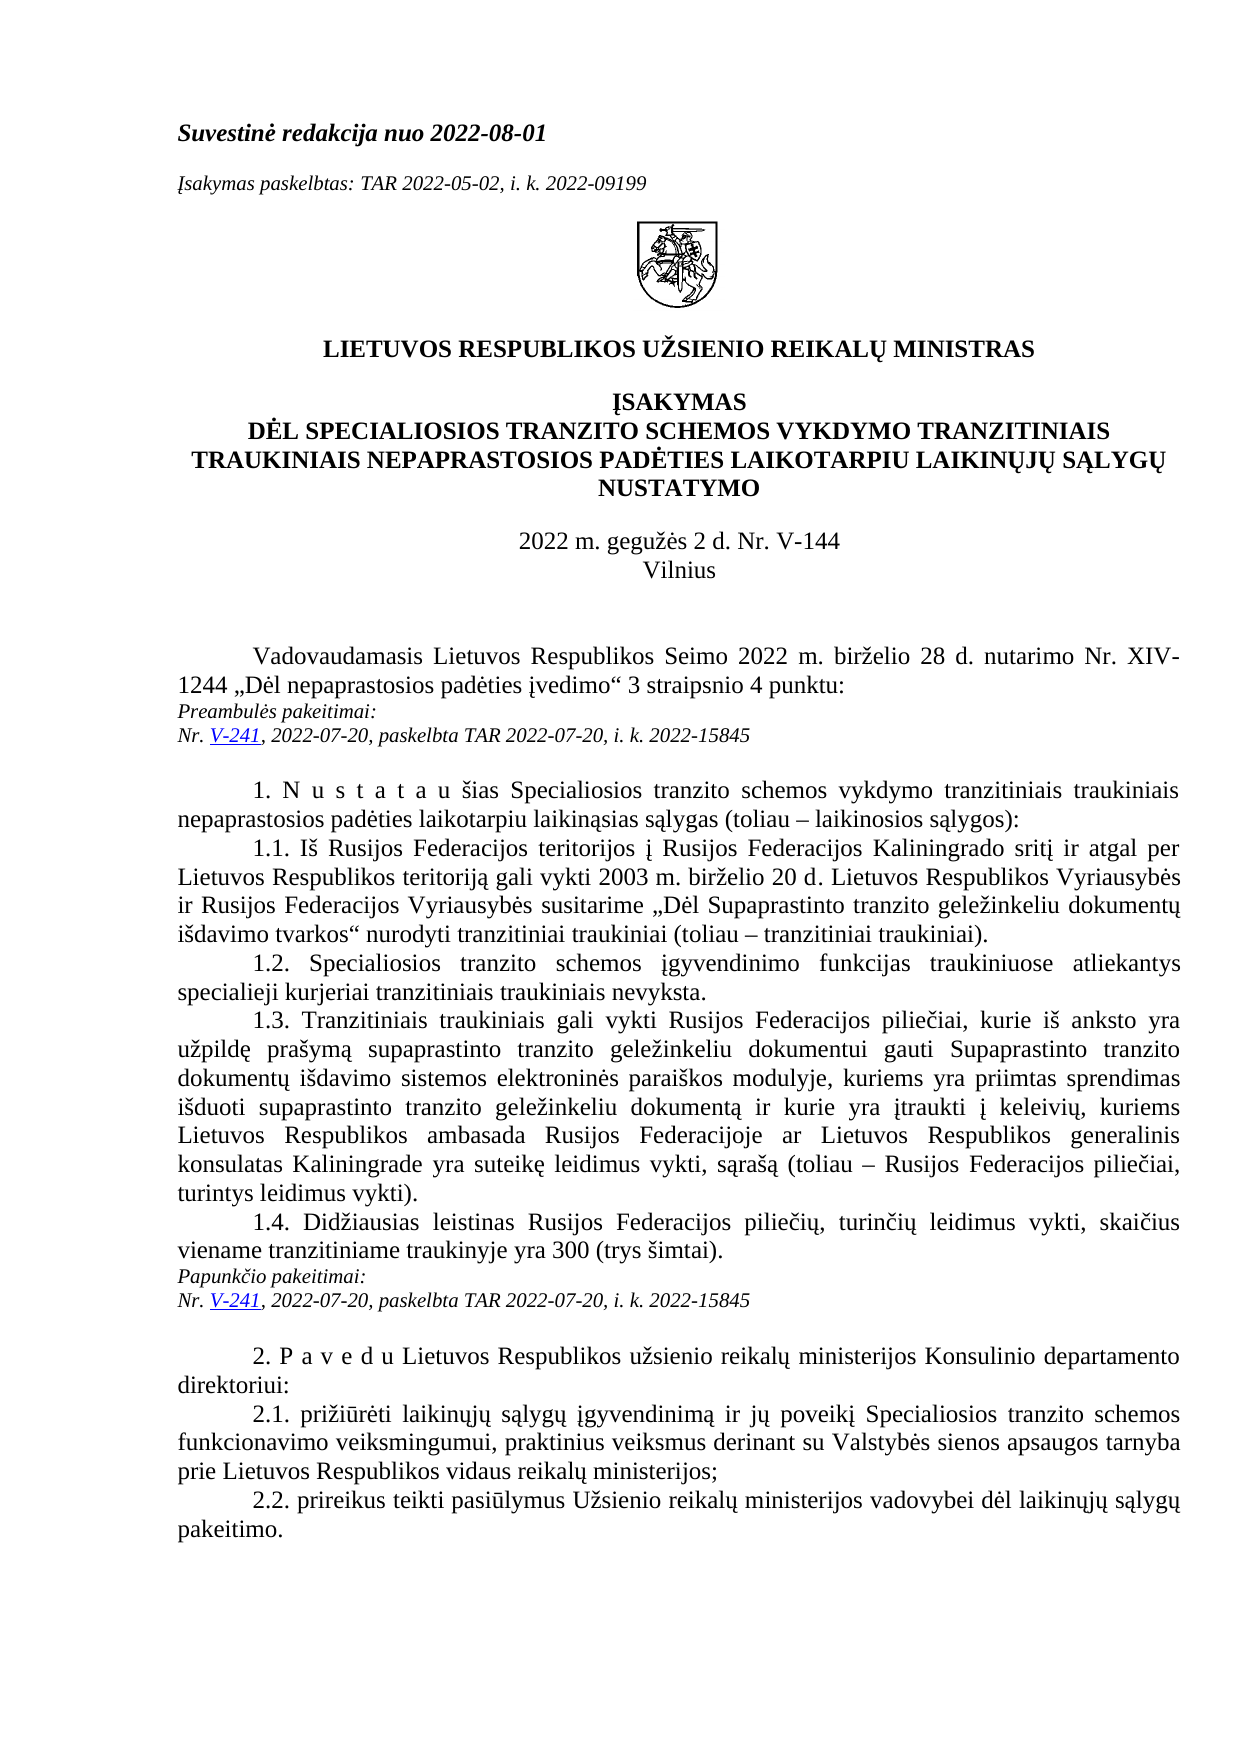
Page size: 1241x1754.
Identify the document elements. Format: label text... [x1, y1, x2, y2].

text Vadovaudamasis Lietuvos Respublikos Seimo 2022 m. birželio 28 d. nutarimo Nr. XIV-1244 „Dėl nepaprastosios padėties įvedimo“ 3 straipsnio 4 punktu: [177, 641, 1181, 699]
text Preambulės pakeitimai: [177, 699, 1181, 723]
text Papunkčio pakeitimai: [177, 1264, 1181, 1288]
text Suvestinė redakcija nuo 2022-08-01 [177, 118, 1181, 147]
text Nr. V-241, 2022-07-20, paskelbta TAR 2022-07-20, i. k. 2022-15845 [177, 1288, 1181, 1312]
text ĮSAKYMAS [177, 387, 1181, 416]
text 1.1. Iš Rusijos Federacijos teritorijos į Rusijos Federacijos Kaliningrado sritį ir atgal per Lietuvos Respublikos teritoriją gali vykti 2003 m. birželio 20 d. Lietuvos Respublikos Vyriausybės ir Rusijos Federacijos Vyriausybės susitarime „Dėl Supaprastinto tranzito geležinkeliu dokumentų išdavimo tvarkos“ nurodyti tranzitiniai traukiniai (toliau – tranzitiniai traukiniai). [177, 833, 1181, 948]
text 1.4. Didžiausias leistinas Rusijos Federacijos piliečių, turinčių leidimus vykti, skaičius viename tranzitiniame traukinyje yra 300 (trys šimtai). [177, 1207, 1181, 1264]
text 2022 m. gegužės 2 d. Nr. V-144 [177, 526, 1181, 555]
text 2. P a v e d u Lietuvos Respublikos užsienio reikalų ministerijos Konsulinio departamento direktoriui: [177, 1341, 1181, 1399]
text LIETUVOS RESPUBLIKOS UŽSIENIO REIKALŲ MINISTRAS [177, 334, 1181, 363]
text 2.2. prireikus teikti pasiūlymus Užsienio reikalų ministerijos vadovybei dėl laikinųjų sąlygų pakeitimo. [177, 1485, 1181, 1542]
text 1.2. Specialiosios tranzito schemos įgyvendinimo funkcijas traukiniuose atliekantys specialieji kurjeriai tranzitiniais traukiniais nevyksta. [177, 948, 1181, 1006]
text Nr. V-241, 2022-07-20, paskelbta TAR 2022-07-20, i. k. 2022-15845 [177, 723, 1181, 747]
text 1.3. Tranzitiniais traukiniais gali vykti Rusijos Federacijos piliečiai, kurie iš anksto yra užpildę prašymą supaprastinto tranzito geležinkeliu dokumentui gauti Supaprastinto tranzito dokumentų išdavimo sistemos elektroninės paraiškos modulyje, kuriems yra priimtas sprendimas išduoti supaprastinto tranzito geležinkeliu dokumentą ir kurie yra įtraukti į keleivių, kuriems Lietuvos Respublikos ambasada Rusijos Federacijoje ar Lietuvos Respublikos generalinis konsulatas Kaliningrade yra suteikę leidimus vykti, sąrašą (toliau – Rusijos Federacijos piliečiai, turintys leidimus vykti). [177, 1006, 1181, 1207]
text 1. N u s t a t a u šias Specialiosios tranzito schemos vykdymo tranzitiniais traukiniais nepaprastosios padėties laikotarpiu laikinąsias sąlygas (toliau – laikinosios sąlygos): [177, 776, 1181, 833]
text Vilnius [177, 555, 1181, 584]
text DĖL SPECIALIOSIOS TRANZITO SCHEMOS VYKDYMO TRANZITINIAIS TRAUKINIAIS NEPAPRASTOSIOS PADĖTIES LAIKOTARPIU LAIKINŲJŲ SĄLYGŲ NUSTATYMO [177, 416, 1181, 502]
text 2.1. prižiūrėti laikinųjų sąlygų įgyvendinimą ir jų poveikį Specialiosios tranzito schemos funkcionavimo veiksmingumui, praktinius veiksmus derinant su Valstybės sienos apsaugos tarnyba prie Lietuvos Respublikos vidaus reikalų ministerijos; [177, 1399, 1181, 1485]
text Įsakymas paskelbtas: TAR 2022-05-02, i. k. 2022-09199 [177, 171, 1181, 195]
